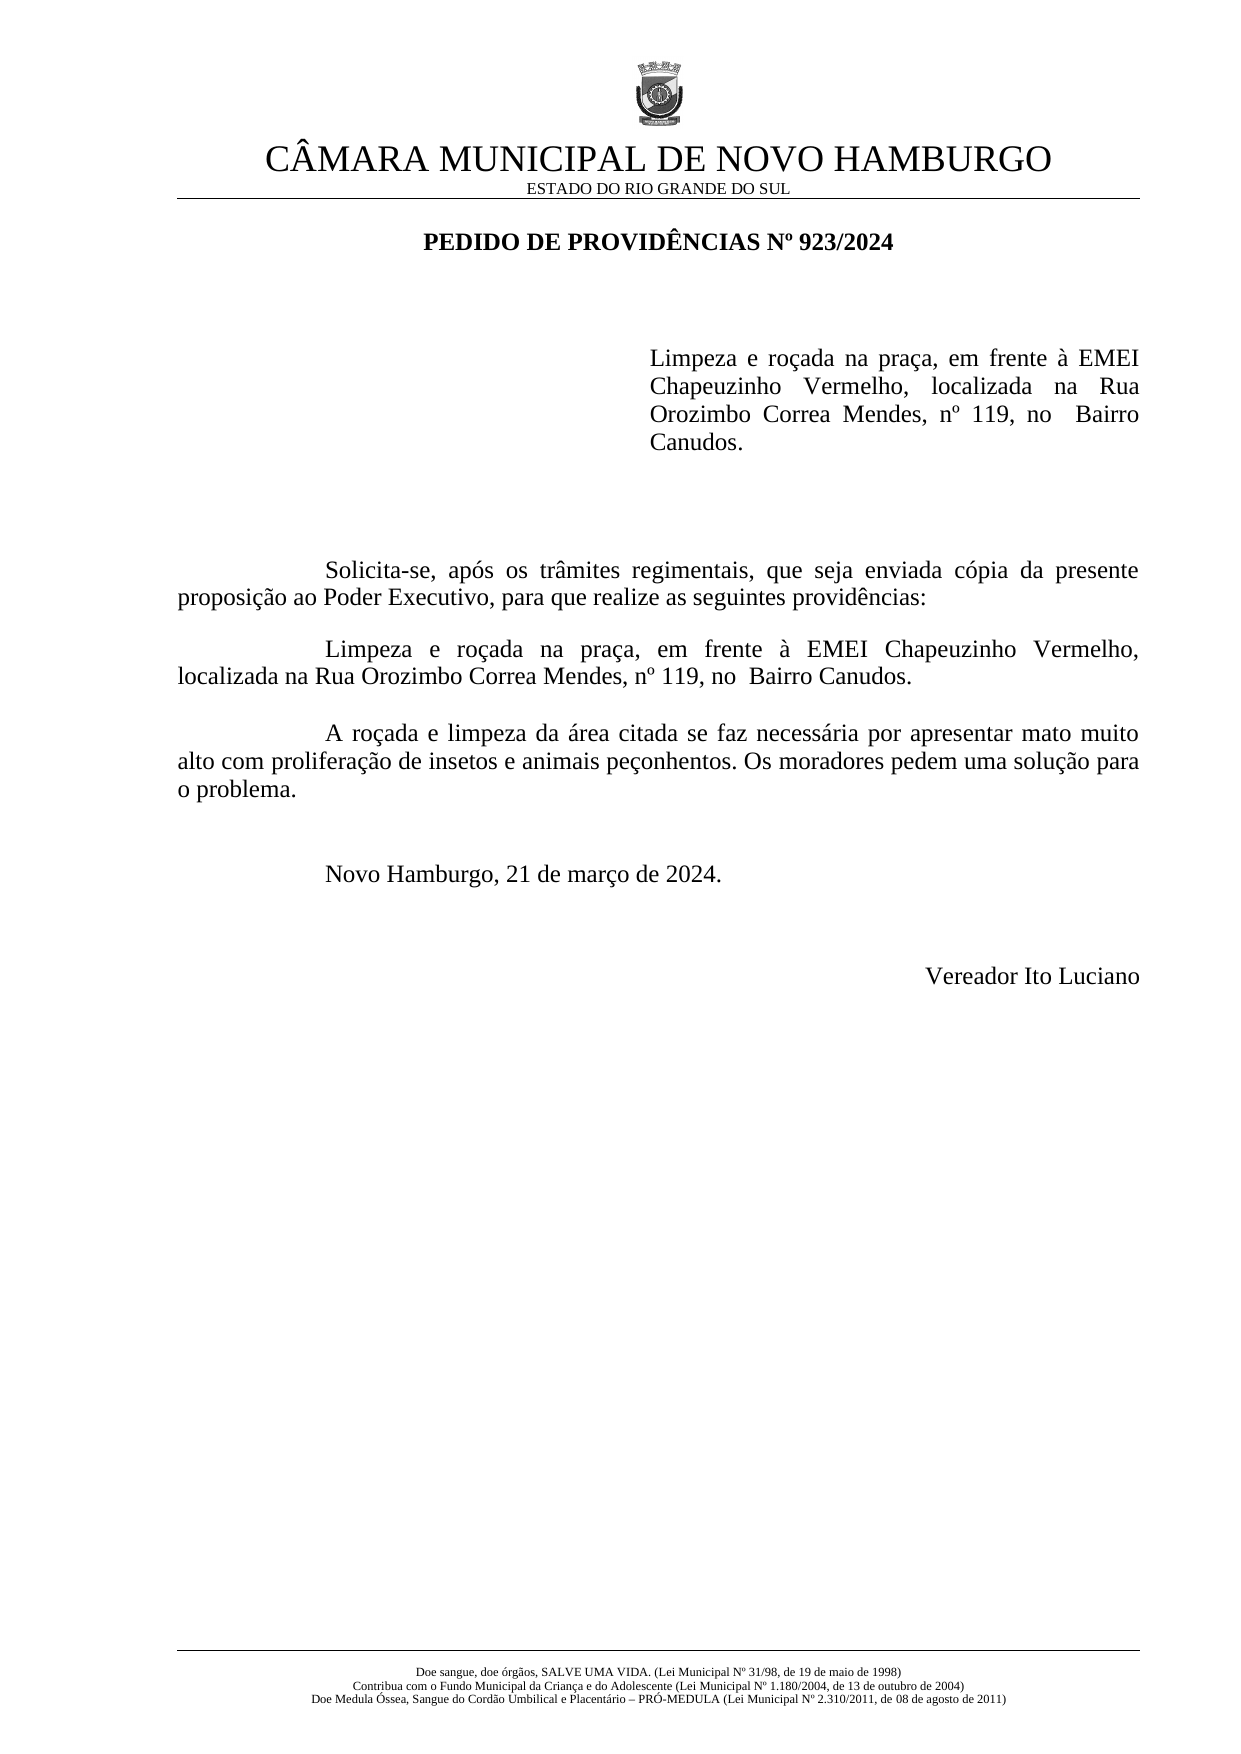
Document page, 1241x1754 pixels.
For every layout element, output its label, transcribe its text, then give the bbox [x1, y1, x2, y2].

text Limpeza e roçada na praça, em frente à EMEI Chapeuzinho Vermelho, localizada na Rua Orozimbo Correa Mendes, nº 119, no Bairro Canudos. [177, 635, 1140, 690]
text PEDIDO DE PROVIDÊNCIAS Nº 923/2024 [177, 228, 1140, 256]
text Vereador Ito Luciano [177, 962, 1140, 990]
text A roçada e limpeza da área citada se faz necessária por apresentar mato muito alto com proliferação de insetos e animais peçonhentos. Os moradores pedem uma solução para o problema. [177, 719, 1140, 803]
text Novo Hamburgo, 21 de março de 2024. [177, 860, 1140, 888]
text Limpeza e roçada na praça, em frente à EMEI Chapeuzinho Vermelho, localizada na Rua Orozimbo Correa Mendes, nº 119, no Bairro Canudos. [649, 344, 1140, 455]
text Solicita-se, após os trâmites regimentais, que seja enviada cópia da presente proposição ao Poder Executivo, para que realize as seguintes providências: [177, 556, 1140, 611]
